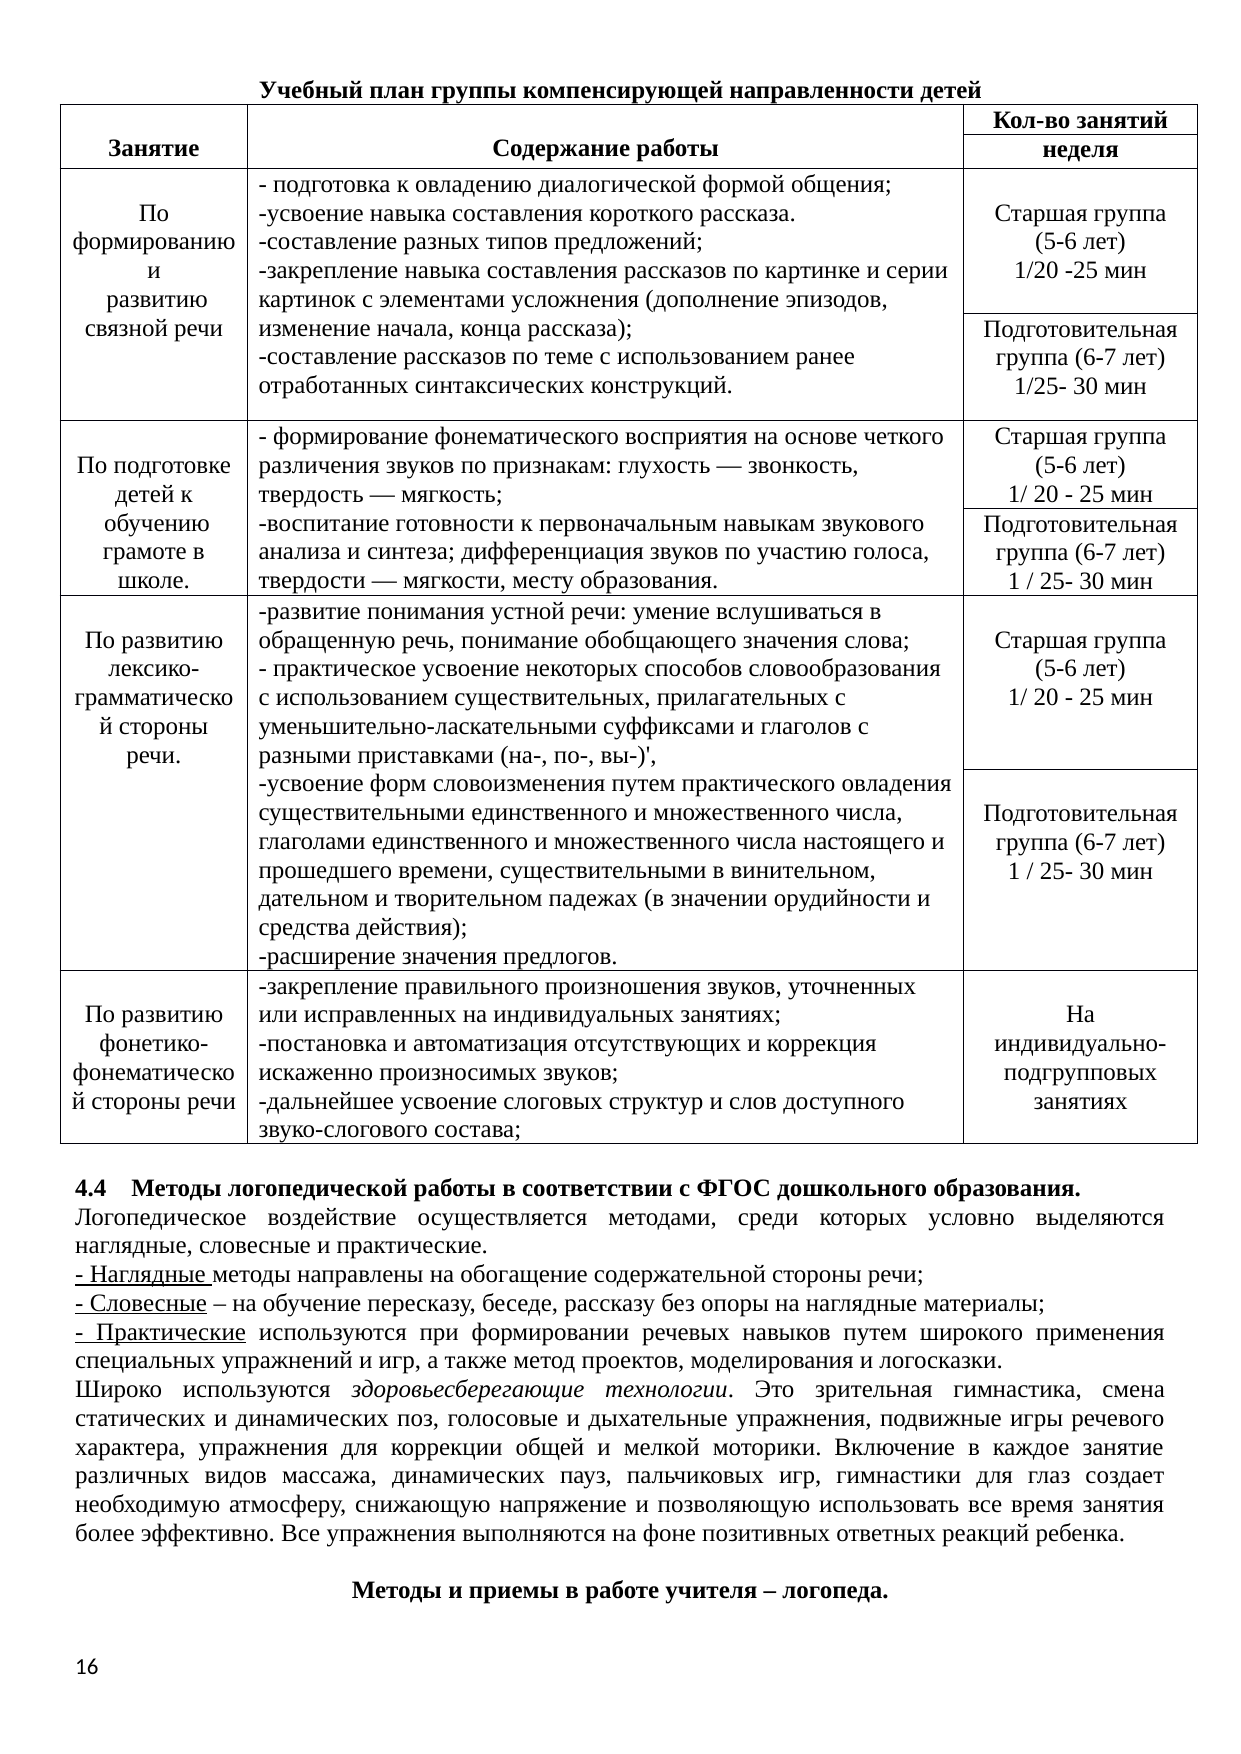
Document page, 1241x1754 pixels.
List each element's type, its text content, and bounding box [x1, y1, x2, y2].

table_cell Старшая группа (5-6 лет) 1/ 20 - 25 мин [964, 421, 1197, 508]
table_cell Подготовительная группа (6-7 лет) 1/25- 30 мин [964, 314, 1197, 420]
table_cell -закрепление правильного произношения звуков, уточненных или исправленных на индивидуальных занятиях; -постановка и автоматизация отсутствующих и коррекция искаженно произносимых звуков; -дальнейшее усвоение слоговых структур и слов доступного звуко-слогового состава; [248, 971, 963, 1143]
table_cell Старшая группа (5-6 лет) 1/20 -25 мин [964, 169, 1197, 313]
table_header Содержание работы [248, 105, 963, 168]
text Методы и приемы в работе учителя – логопеда. [75, 1576, 1165, 1604]
text Логопедическое воздействие осуществляется методами, среди которых условно выделяются наглядные, словесные и практические. [75, 1202, 1165, 1259]
text - Практические используются при формировании речевых навыков путем широкого применения специальных упражнений и игр, а также метод проектов, моделирования и логосказки. [75, 1317, 1165, 1374]
text 4.4 Методы логопедической работы в соответствии с ФГОС дошкольного образования. [75, 1173, 1165, 1202]
text - Наглядные методы направлены на обогащение содержательной стороны речи; [75, 1259, 1165, 1288]
table_cell На индивидуально- подгрупповых занятиях [964, 971, 1197, 1143]
table_cell По подготовке детей к обучению грамоте в школе. [61, 421, 247, 595]
table_cell -развитие понимания устной речи: умение вслушиваться в обращенную речь, понимание обобщающего значения слова; - практическое усвоение некоторых способов словообразования с использованием существительных, прилагательных с уменьшительно-ласкательными суффиксами и глаголов с разными приставками (на-, по-, вы-)', -усвоение форм словоизменения путем практического овладения существительными единственного и множественного числа, глаголами единственного и множественного числа настоящего и прошедшего времени, существительными в винительном, дательном и творительном падежах (в значении орудийности и средства действия); -расширение значения предлогов. [248, 596, 963, 970]
text Учебный план группы компенсирующей направленности детей [75, 75, 1165, 104]
text - Словесные – на обучение пересказу, беседе, рассказу без опоры на наглядные материалы; [75, 1288, 1165, 1317]
table_cell - подготовка к овладению диалогической формой общения; -усвоение навыка составления короткого рассказа. -составление разных типов предложений; -закрепление навыка составления рассказов по картинке и серии картинок с элементами усложнения (дополнение эпизодов, изменение начала, конца рассказа); -составление рассказов по теме с использованием ранее отработанных синтаксических конструкций. [248, 169, 963, 420]
table_cell По формированию и развитию связной речи [61, 169, 247, 420]
table_cell Подготовительная группа (6-7 лет) 1 / 25- 30 мин [964, 770, 1197, 970]
table_cell - формирование фонематического восприятия на основе четкого различения звуков по признакам: глухость — звонкость, твердость — мягкость; -воспитание готовности к первоначальным навыкам звукового анализа и синтеза; дифференциация звуков по участию голоса, твердости — мягкости, месту образования. [248, 421, 963, 595]
table_header Кол-во занятий [964, 105, 1197, 133]
table_cell По развитию фонетико- фонематической стороны речи [61, 971, 247, 1143]
table_header Занятие [61, 105, 247, 168]
text Широко используются здоровьесберегающие технологии. Это зрительная гимнастика, смена статических и динамических поз, голосовые и дыхательные упражнения, подвижные игры речевого характера, упражнения для коррекции общей и мелкой моторики. Включение в каждое занятие различных видов массажа, динамических пауз, пальчиковых игр, гимнастики для глаз создает необходимую атмосферу, снижающую напряжение и позволяющую использовать все время занятия более эффективно. Все упражнения выполняются на фоне позитивных ответных реакций ребенка. [75, 1374, 1165, 1547]
table_cell Старшая группа (5-6 лет) 1/ 20 - 25 мин [964, 596, 1197, 768]
table_cell неделя [964, 135, 1197, 168]
table_cell Подготовительная группа (6-7 лет) 1 / 25- 30 мин [964, 509, 1197, 595]
table_cell По развитию лексико-грамматической стороны речи. [61, 596, 247, 970]
